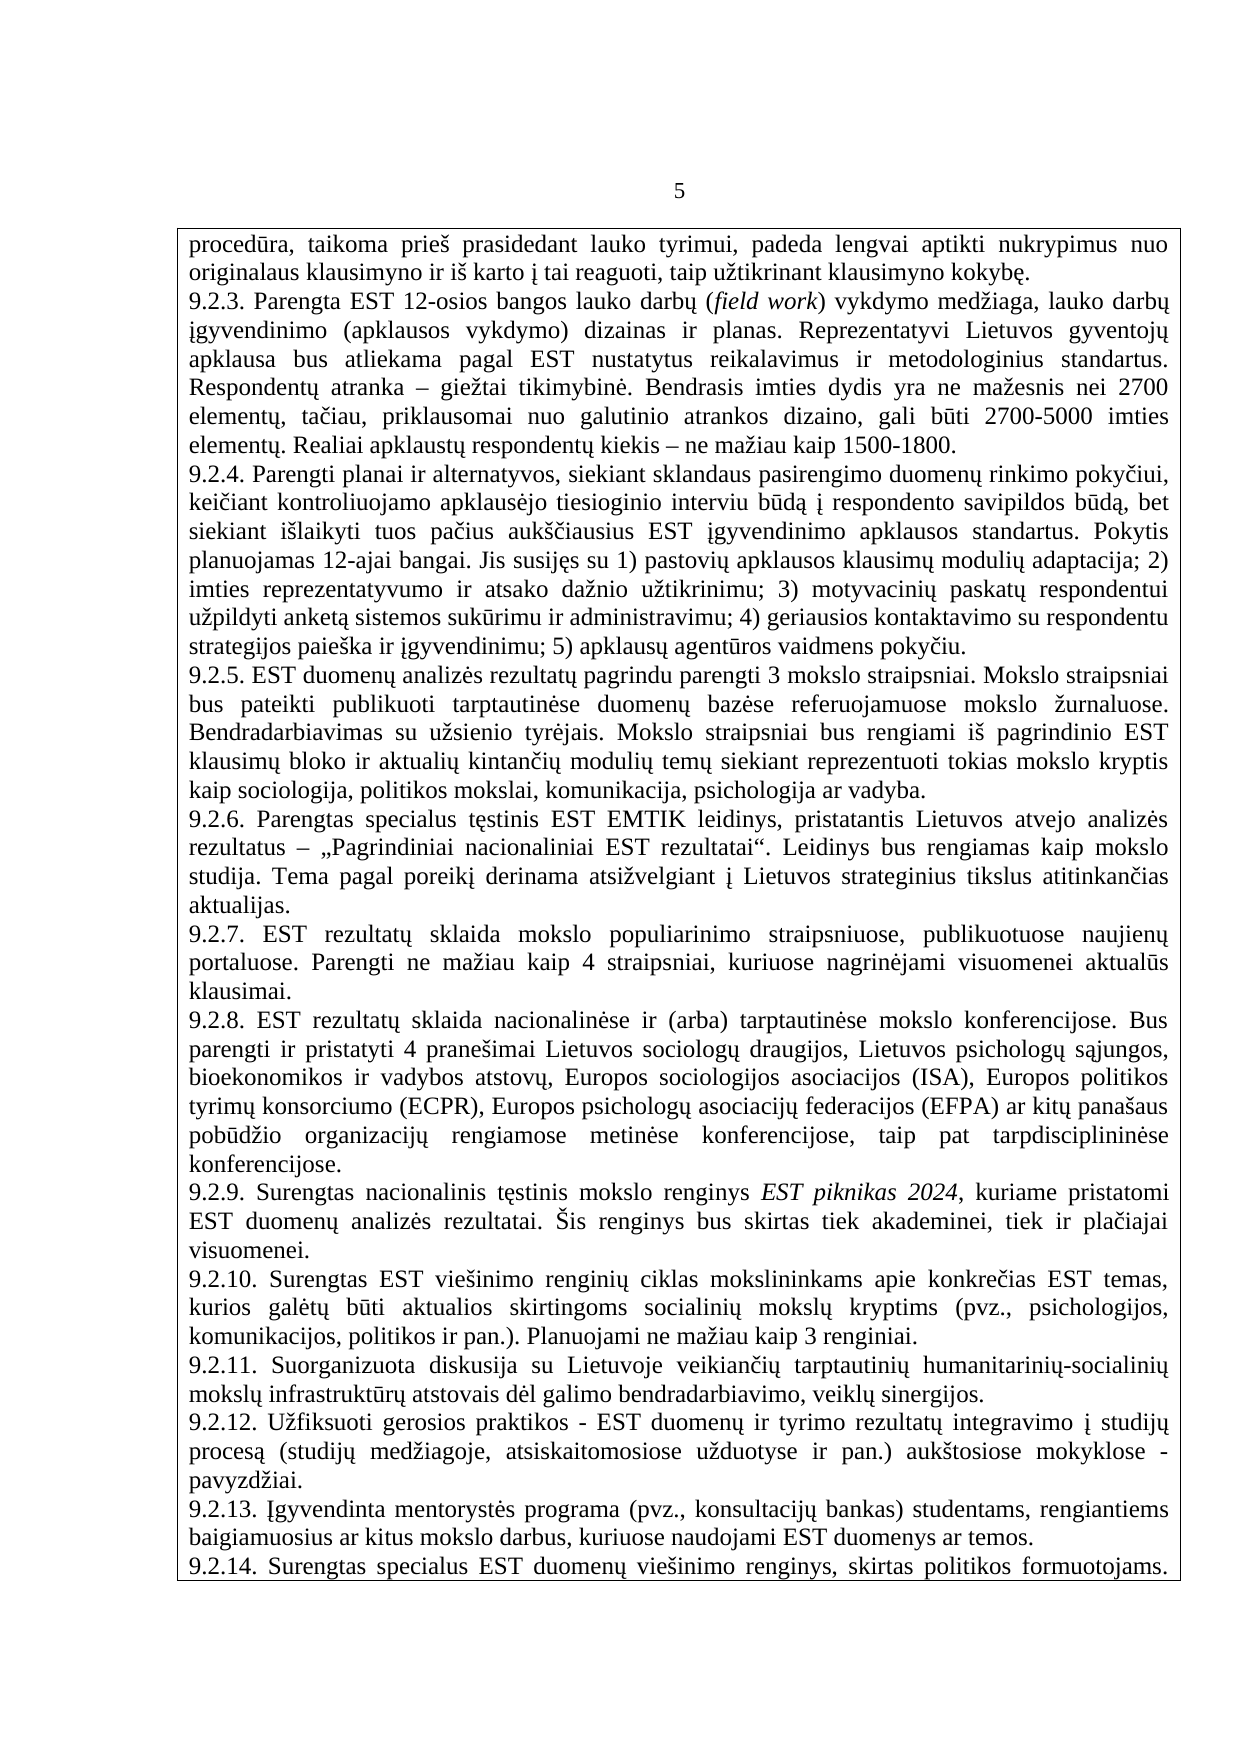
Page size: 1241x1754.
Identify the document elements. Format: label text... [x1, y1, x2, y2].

table_cell procedūra, taikoma prieš prasidedant lauko tyrimui, padeda lengvai aptikti nukrypimus nuo originalaus klausimyno ir iš karto į tai reaguoti, taip užtikrinant klausimyno kokybę. 9.2.3. Parengta EST 12-osios bangos lauko darbų (field work) vykdymo medžiaga, lauko darbų įgyvendinimo (apklausos vykdymo) dizainas ir planas. Reprezentatyvi Lietuvos gyventojų apklausa bus atliekama pagal EST nustatytus reikalavimus ir metodologinius standartus. Respondentų atranka – giežtai tikimybinė. Bendrasis imties dydis yra ne mažesnis nei 2700 elementų, tačiau, priklausomai nuo galutinio atrankos dizaino, gali būti 2700-5000 imties elementų. Realiai apklaustų respondentų kiekis – ne mažiau kaip 1500-1800. 9.2.4. Parengti planai ir alternatyvos, siekiant sklandaus pasirengimo duomenų rinkimo pokyčiui, keičiant kontroliuojamo apklausėjo tiesioginio interviu būdą į respondento savipildos būdą, bet siekiant išlaikyti tuos pačius aukščiausius EST įgyvendinimo apklausos standartus. Pokytis planuojamas 12-ajai bangai. Jis susijęs su 1) pastovių apklausos klausimų modulių adaptacija; 2) imties reprezentatyvumo ir atsako dažnio užtikrinimu; 3) motyvacinių paskatų respondentui užpildyti anketą sistemos sukūrimu ir administravimu; 4) geriausios kontaktavimo su respondentu strategijos paieška ir įgyvendinimu; 5) apklausų agentūros vaidmens pokyčiu. 9.2.5. EST duomenų analizės rezultatų pagrindu parengti 3 mokslo straipsniai. Mokslo straipsniai bus pateikti publikuoti tarptautinėse duomenų bazėse referuojamuose mokslo žurnaluose. Bendradarbiavimas su užsienio tyrėjais. Mokslo straipsniai bus rengiami iš pagrindinio EST klausimų bloko ir aktualių kintančių modulių temų siekiant reprezentuoti tokias mokslo kryptis kaip sociologija, politikos mokslai, komunikacija, psichologija ar vadyba. 9.2.6. Parengtas specialus tęstinis EST EMTIK leidinys, pristatantis Lietuvos atvejo analizės rezultatus – „Pagrindiniai nacionaliniai EST rezultatai“. Leidinys bus rengiamas kaip mokslo studija. Tema pagal poreikį derinama atsižvelgiant į Lietuvos strateginius tikslus atitinkančias aktualijas. 9.2.7. EST rezultatų sklaida mokslo populiarinimo straipsniuose, publikuotuose naujienų portaluose. Parengti ne mažiau kaip 4 straipsniai, kuriuose nagrinėjami visuomenei aktualūs klausimai. 9.2.8. EST rezultatų sklaida nacionalinėse ir (arba) tarptautinėse mokslo konferencijose. Bus parengti ir pristatyti 4 pranešimai Lietuvos sociologų draugijos, Lietuvos psichologų sąjungos, bioekonomikos ir vadybos atstovų, Europos sociologijos asociacijos (ISA), Europos politikos tyrimų konsorciumo (ECPR), Europos psichologų asociacijų federacijos (EFPA) ar kitų panašaus pobūdžio organizacijų rengiamose metinėse konferencijose, taip pat tarpdisciplininėse konferencijose. 9.2.9. Surengtas nacionalinis tęstinis mokslo renginys EST piknikas 2024, kuriame pristatomi EST duomenų analizės rezultatai. Šis renginys bus skirtas tiek akademinei, tiek ir plačiajai visuomenei. 9.2.10. Surengtas EST viešinimo renginių ciklas mokslininkams apie konkrečias EST temas, kurios galėtų būti aktualios skirtingoms socialinių mokslų kryptims (pvz., psichologijos, komunikacijos, politikos ir pan.). Planuojami ne mažiau kaip 3 renginiai. 9.2.11. Suorganizuota diskusija su Lietuvoje veikiančių tarptautinių humanitarinių-socialinių mokslų infrastruktūrų atstovais dėl galimo bendradarbiavimo, veiklų sinergijos. 9.2.12. Užfiksuoti gerosios praktikos - EST duomenų ir tyrimo rezultatų integravimo į studijų procesą (studijų medžiagoje, atsiskaitomosiose užduotyse ir pan.) aukštosiose mokyklose - pavyzdžiai. 9.2.13. Įgyvendinta mentorystės programa (pvz., konsultacijų bankas) studentams, rengiantiems baigiamuosius ar kitus mokslo darbus, kuriuose naudojami EST duomenys ar temos. 9.2.14. Surengtas specialus EST duomenų viešinimo renginys, skirtas politikos formuotojams. [178, 229, 1180, 1580]
